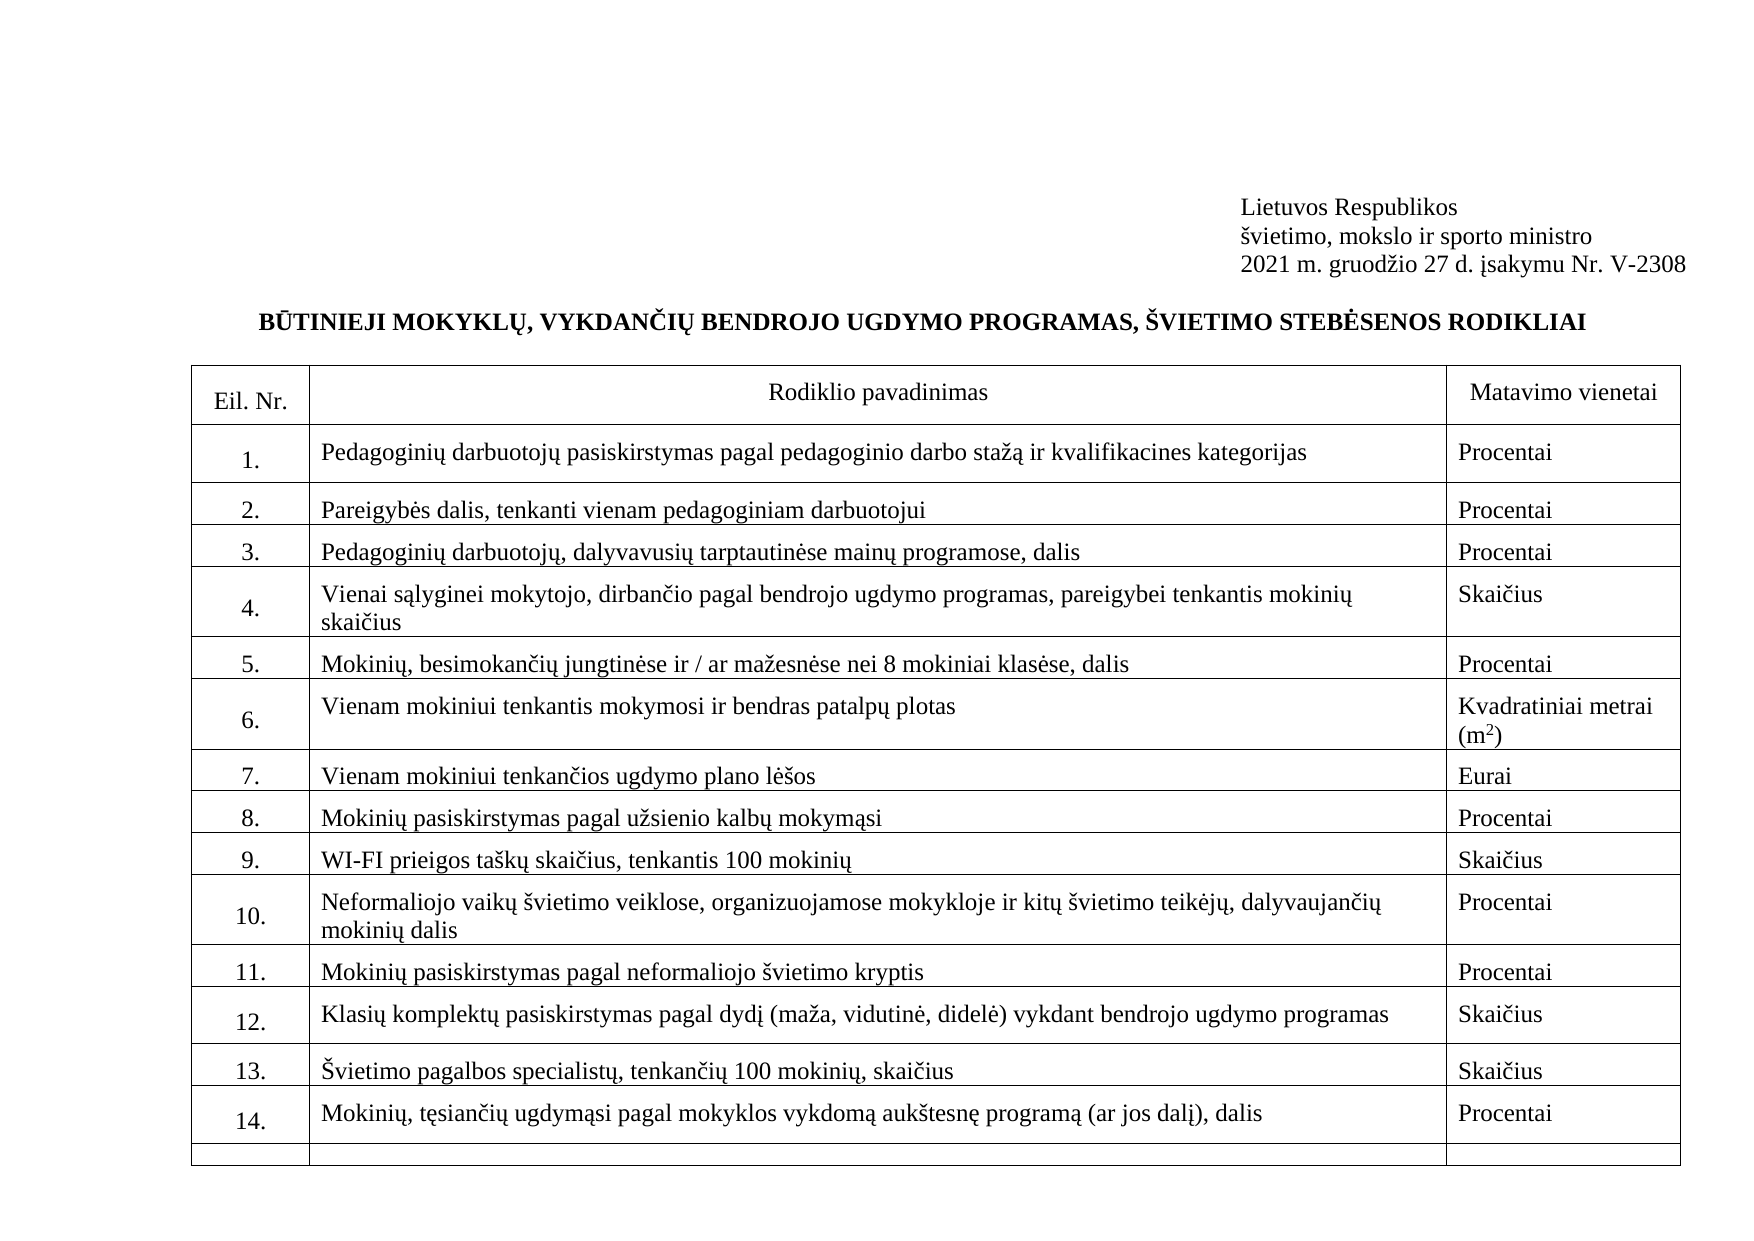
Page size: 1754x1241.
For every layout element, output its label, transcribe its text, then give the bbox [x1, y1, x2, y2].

table_cell 11. [192, 945, 309, 986]
text švietimo, mokslo ir sporto ministro [1240, 221, 1697, 249]
table_cell Skaičius [1447, 833, 1680, 874]
table_cell Procentai [1447, 425, 1680, 482]
table_cell Mokinių pasiskirstymas pagal užsienio kalbų mokymąsi [310, 791, 1446, 832]
table_cell Švietimo pagalbos specialistų, tenkančių 100 mokinių, skaičius [310, 1044, 1446, 1084]
table_cell 4. [192, 567, 309, 636]
table_cell Skaičius [1447, 1044, 1680, 1084]
table_cell Vienam mokiniui tenkančios ugdymo plano lėšos [310, 750, 1446, 790]
table_cell 8. [192, 791, 309, 832]
table_cell Pedagoginių darbuotojų, dalyvavusių tarptautinėse mainų programose, dalis [310, 525, 1446, 566]
table_cell Kvadratiniai metrai (m2) [1447, 679, 1680, 748]
table_cell Skaičius [1447, 987, 1680, 1043]
text Lietuvos Respublikos [1240, 192, 1697, 221]
table_cell Procentai [1447, 637, 1680, 678]
text BŪTINIEJI MOKYKLŲ, VYKDANČIŲ BENDROJO UGDYMO PROGRAMAS, ŠVIETIMO STEBĖSENOS RODIKLIAI [118, 307, 1728, 336]
table_cell Vienam mokiniui tenkantis mokymosi ir bendras patalpų plotas [310, 679, 1446, 748]
text 2021 m. gruodžio 27 d. įsakymu Nr. V-2308 [1240, 249, 1697, 278]
table_header Matavimo vienetai [1447, 366, 1680, 424]
table_cell 6. [192, 679, 309, 748]
table_cell Procentai [1447, 945, 1680, 986]
table_cell Mokinių, tęsiančių ugdymąsi pagal mokyklos vykdomą aukštesnę programą (ar jos dalį), dalis [310, 1086, 1446, 1143]
table_cell Skaičius [1447, 567, 1680, 636]
table_cell 12. [192, 987, 309, 1043]
table_header Eil. Nr. [192, 366, 309, 424]
table_cell Procentai [1447, 1086, 1680, 1143]
table_cell Pareigybės dalis, tenkanti vienam pedagoginiam darbuotojui [310, 483, 1446, 524]
table_cell WI-FI prieigos taškų skaičius, tenkantis 100 mokinių [310, 833, 1446, 874]
table_cell 13. [192, 1044, 309, 1084]
table_cell 7. [192, 750, 309, 790]
table_cell Klasių komplektų pasiskirstymas pagal dydį (maža, vidutinė, didelė) vykdant bendrojo ugdymo programas [310, 987, 1446, 1043]
table_cell Neformaliojo vaikų švietimo veiklose, organizuojamose mokykloje ir kitų švietimo teikėjų, dalyvaujančių mokinių dalis [310, 875, 1446, 944]
table_cell [310, 1144, 1446, 1165]
table_cell 1. [192, 425, 309, 482]
table_cell Mokinių, besimokančių jungtinėse ir / ar mažesnėse nei 8 mokiniai klasėse, dalis [310, 637, 1446, 678]
table_cell 9. [192, 833, 309, 874]
table_cell 5. [192, 637, 309, 678]
table_cell Eurai [1447, 750, 1680, 790]
table_cell Vienai sąlyginei mokytojo, dirbančio pagal bendrojo ugdymo programas, pareigybei tenkantis mokinių skaičius [310, 567, 1446, 636]
table_cell [1447, 1144, 1680, 1165]
table_cell 10. [192, 875, 309, 944]
table_cell 3. [192, 525, 309, 566]
table_cell 14. [192, 1086, 309, 1143]
table_cell Procentai [1447, 791, 1680, 832]
table_cell Procentai [1447, 525, 1680, 566]
table_cell Mokinių pasiskirstymas pagal neformaliojo švietimo kryptis [310, 945, 1446, 986]
table_cell Procentai [1447, 875, 1680, 944]
table_cell Pedagoginių darbuotojų pasiskirstymas pagal pedagoginio darbo stažą ir kvalifikacines kategorijas [310, 425, 1446, 482]
table_cell Procentai [1447, 483, 1680, 524]
table_cell 2. [192, 483, 309, 524]
table_cell [192, 1144, 309, 1165]
table_header Rodiklio pavadinimas [310, 366, 1446, 424]
